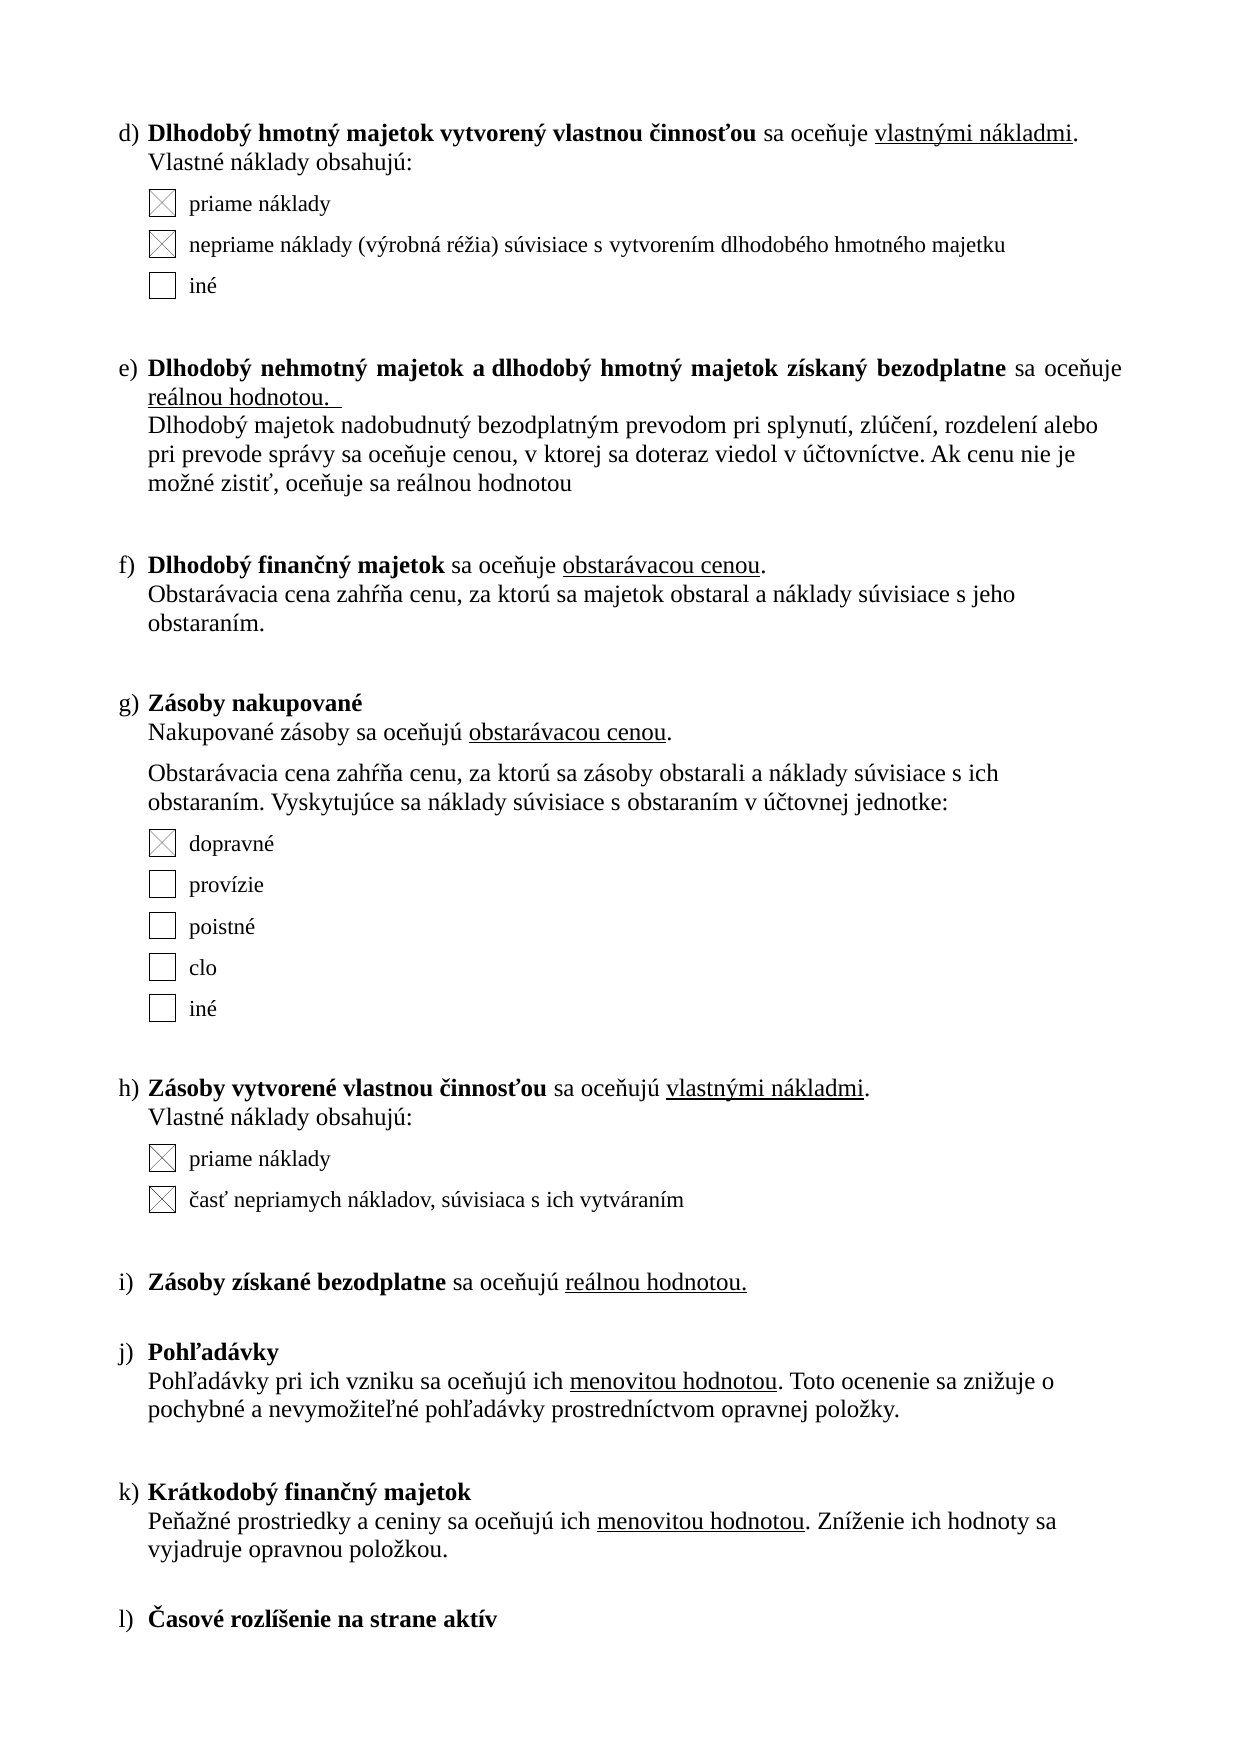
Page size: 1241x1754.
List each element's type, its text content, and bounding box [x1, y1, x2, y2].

list Zásoby vytvorené vlastnou činnosťou sa oceňujú vlastnými nákladmi. [118, 1073, 1122, 1102]
text dopravné [148, 828, 1122, 857]
text Dlhodobý majetok nadobudnutý bezodplatným prevodom pri splynutí, zlúčení, rozdelení alebo pri prevode správy sa oceňuje cenou, v ktorej sa doteraz viedol v účtovníctve. Ak cenu nie je možné zistiť, oceňuje sa reálnou hodnotou [148, 411, 1122, 497]
text Vlastné náklady obsahujú: [148, 1102, 1122, 1131]
text Nakupované zásoby sa oceňujú obstarávacou cenou. [148, 717, 1122, 746]
text Pohľadávky pri ich vzniku sa oceňujú ich menovitou hodnotou. Toto ocenenie sa znižuje o pochybné a nevymožiteľné pohľadávky prostredníctvom opravnej položky. [148, 1366, 1122, 1423]
text Peňažné prostriedky a ceniny sa oceňujú ich menovitou hodnotou. Zníženie ich hodnoty sa vyjadruje opravnou položkou. [148, 1506, 1122, 1563]
text priame náklady [148, 188, 1122, 217]
text priame náklady [148, 1143, 1122, 1172]
text Vlastné náklady obsahujú: [148, 147, 1122, 176]
list Dlhodobý hmotný majetok vytvorený vlastnou činnosťou sa oceňuje vlastnými nákladmi. [118, 118, 1122, 147]
text Obstarávacia cena zahŕňa cenu, za ktorú sa zásoby obstarali a náklady súvisiace s ich obstaraním. Vyskytujúce sa náklady súvisiace s obstaraním v účtovnej jednotke: [148, 758, 1122, 816]
list Zásoby nakupované [118, 688, 1122, 717]
list Zásoby získané bezodplatne sa oceňujú reálnou hodnotou. [118, 1267, 1122, 1296]
text poistné [148, 911, 1122, 939]
text nepriame náklady (výrobná réžia) súvisiace s vytvorením dlhodobého hmotného majetku [148, 229, 1122, 258]
text provízie [148, 869, 1122, 898]
text iné [148, 993, 1122, 1022]
text clo [148, 952, 1122, 981]
text časť nepriamych nákladov, súvisiaca s ich vytváraním [148, 1184, 1122, 1213]
list Krátkodobý finančný majetok [118, 1477, 1122, 1506]
list Dlhodobý finančný majetok sa oceňuje obstarávacou cenou. [118, 551, 1122, 579]
list Časové rozlíšenie na strane aktív [118, 1604, 1122, 1633]
text Obstarávacia cena zahŕňa cenu, za ktorú sa majetok obstaral a náklady súvisiace s jeho obstaraním. [148, 579, 1122, 637]
list Dlhodobý nehmotný majetok a dlhodobý hmotný majetok získaný bezodplatne sa oceňuje reálnou hodnotou. [118, 353, 1122, 411]
list Pohľadávky [118, 1337, 1122, 1366]
text iné [148, 271, 1122, 299]
